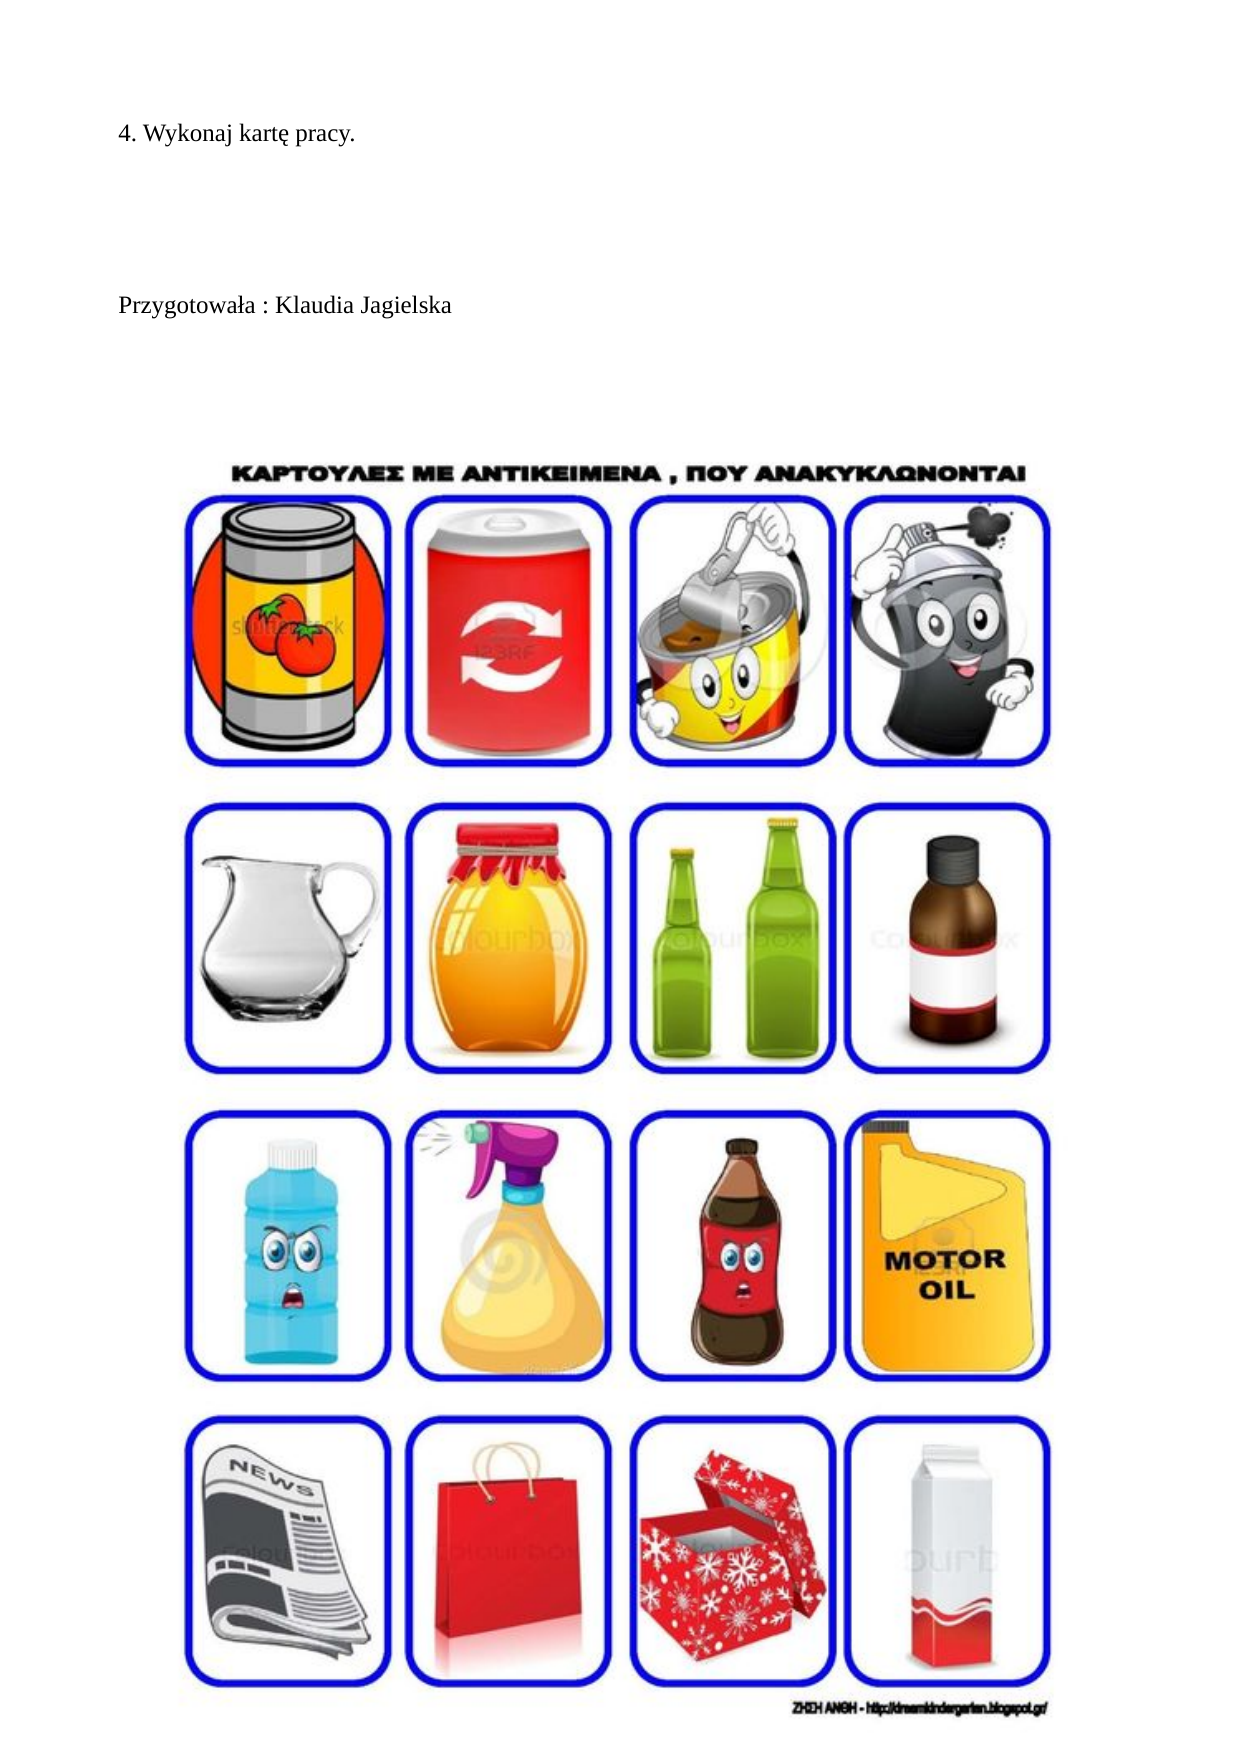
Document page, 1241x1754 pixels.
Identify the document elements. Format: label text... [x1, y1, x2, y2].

text Przygotowała : Klaudia Jagielska [118, 291, 1122, 319]
text 4. Wykonaj kartę pracy. [118, 118, 1122, 147]
